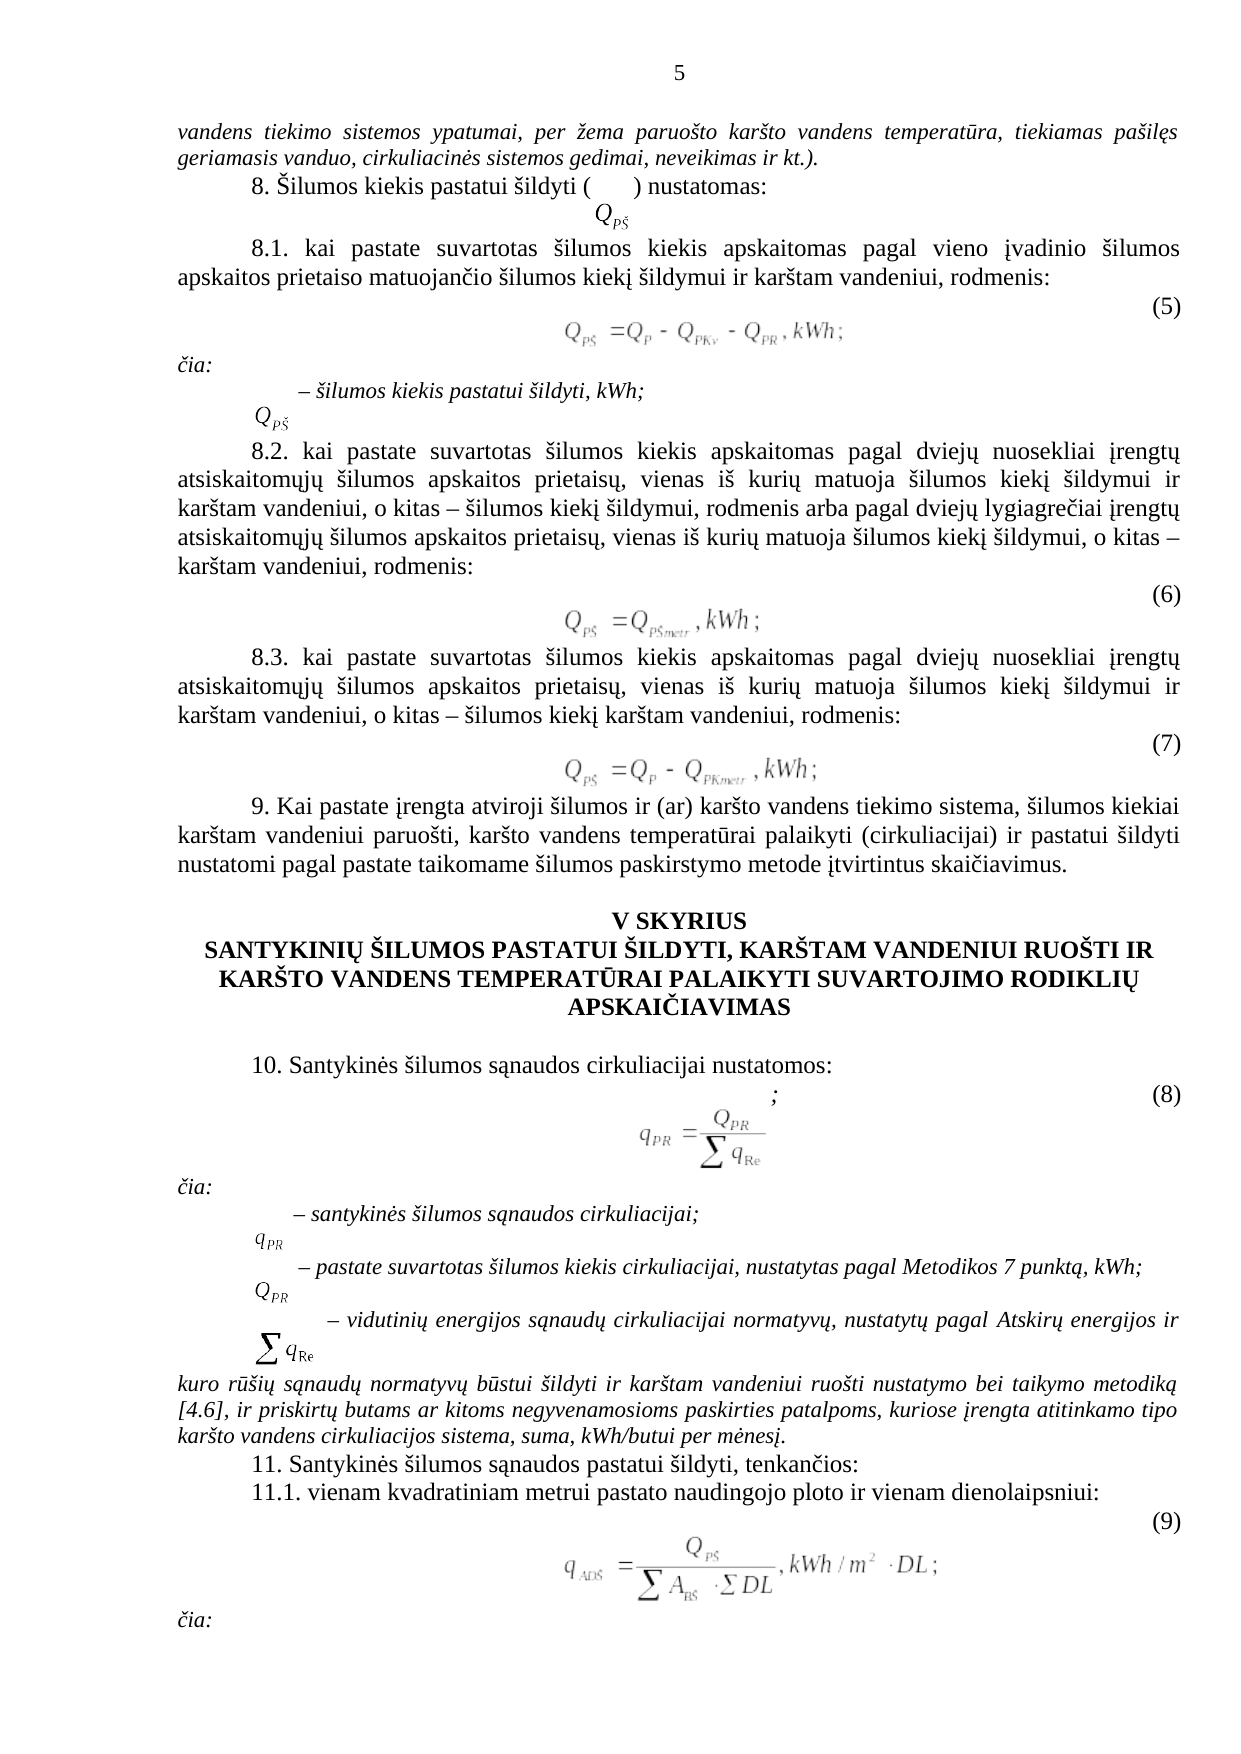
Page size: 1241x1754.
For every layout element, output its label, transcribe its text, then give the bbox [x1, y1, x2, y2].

text SANTYKINIŲ ŠILUMOS PASTATUI ŠILDYTI, KARŠTAM VANDENIUI RUOŠTI IR KARŠTO VANDENS TEMPERATŪRAI PALAIKYTI SUVARTOJIMO RODIKLIŲ APSKAIČIAVIMAS [177, 935, 1181, 1021]
text (7) [177, 728, 1181, 791]
text 11.1. vienam kvadratiniam metrui pastato naudingojo ploto ir vienam dienolaipsniui: [177, 1477, 1181, 1506]
text ; (8) [177, 1079, 1181, 1173]
text čia: [177, 1606, 1181, 1632]
text 10. Santykinės šilumos sąnaudos cirkuliacijai nustatomos: [177, 1050, 1181, 1079]
text čia: [177, 1173, 1181, 1200]
text 8.3. kai pastate suvartotas šilumos kiekis apskaitomas pagal dviejų nuosekliai įrengtų atsiskaitomųjų šilumos apskaitos prietaisų, vienas iš kurių matuoja šilumos kiekį šildymui ir karštam vandeniui, o kitas – šilumos kiekį karštam vandeniui, rodmenis: [177, 642, 1181, 728]
text 11. Santykinės šilumos sąnaudos pastatui šildyti, tenkančios: [177, 1449, 1181, 1477]
text (5) [177, 291, 1181, 351]
text – pastate suvartotas šilumos kiekis cirkuliacijai, nustatytas pagal Metodikos 7 punktą, kWh; [177, 1253, 1181, 1306]
text 8.2. kai pastate suvartotas šilumos kiekis apskaitomas pagal dviejų nuosekliai įrengtų atsiskaitomųjų šilumos apskaitos prietaisų, vienas iš kurių matuoja šilumos kiekį šildymui ir karštam vandeniui, o kitas – šilumos kiekį šildymui, rodmenis arba pagal dviejų lygiagrečiai įrengtų atsiskaitomųjų šilumos apskaitos prietaisų, vienas iš kurių matuoja šilumos kiekį šildymui, o kitas – karštam vandeniui, rodmenis: [177, 436, 1181, 579]
text 9. Kai pastate įrengta atviroji šilumos ir (ar) karšto vandens tiekimo sistema, šilumos kiekiai karštam vandeniui paruošti, karšto vandens temperatūrai palaikyti (cirkuliacijai) ir pastatui šildyti nustatomi pagal pastate taikomame šilumos paskirstymo metode įtvirtintus skaičiavimus. [177, 791, 1181, 877]
text (9) [177, 1506, 1181, 1606]
text 8.1. kai pastate suvartotas šilumos kiekis apskaitomas pagal vieno įvadinio šilumos apskaitos prietaiso matuojančio šilumos kiekį šildymui ir karštam vandeniui, rodmenis: [177, 233, 1181, 291]
text 8. Šilumos kiekis pastatui šildyti () nustatomas: [177, 171, 1181, 233]
text – šilumos kiekis pastatui šildyti, kWh; [177, 378, 1181, 436]
text V SKYRIUS [177, 906, 1181, 935]
text – vidutinių energijos sąnaudų cirkuliacijai normatyvų, nustatytų pagal Atskirų energijos ir kuro rūšių sąnaudų normatyvų būstui šildyti ir karštam vandeniui ruošti nustatymo bei taikymo metodiką [4.6], ir priskirtų butams ar kitoms negyvenamosioms paskirties patalpoms, kuriose įrengta atitinkamo tipo karšto vandens cirkuliacijos sistema, suma, kWh/butui per mėnesį. [177, 1306, 1181, 1449]
text čia: [177, 351, 1181, 378]
text – santykinės šilumos sąnaudos cirkuliacijai; [177, 1200, 1181, 1253]
text (6) [177, 579, 1181, 642]
text vandens tiekimo sistemos ypatumai, per žema paruošto karšto vandens temperatūra, tiekiamas pašilęs geriamasis vanduo, cirkuliacinės sistemos gedimai, neveikimas ir kt.). [177, 118, 1181, 171]
